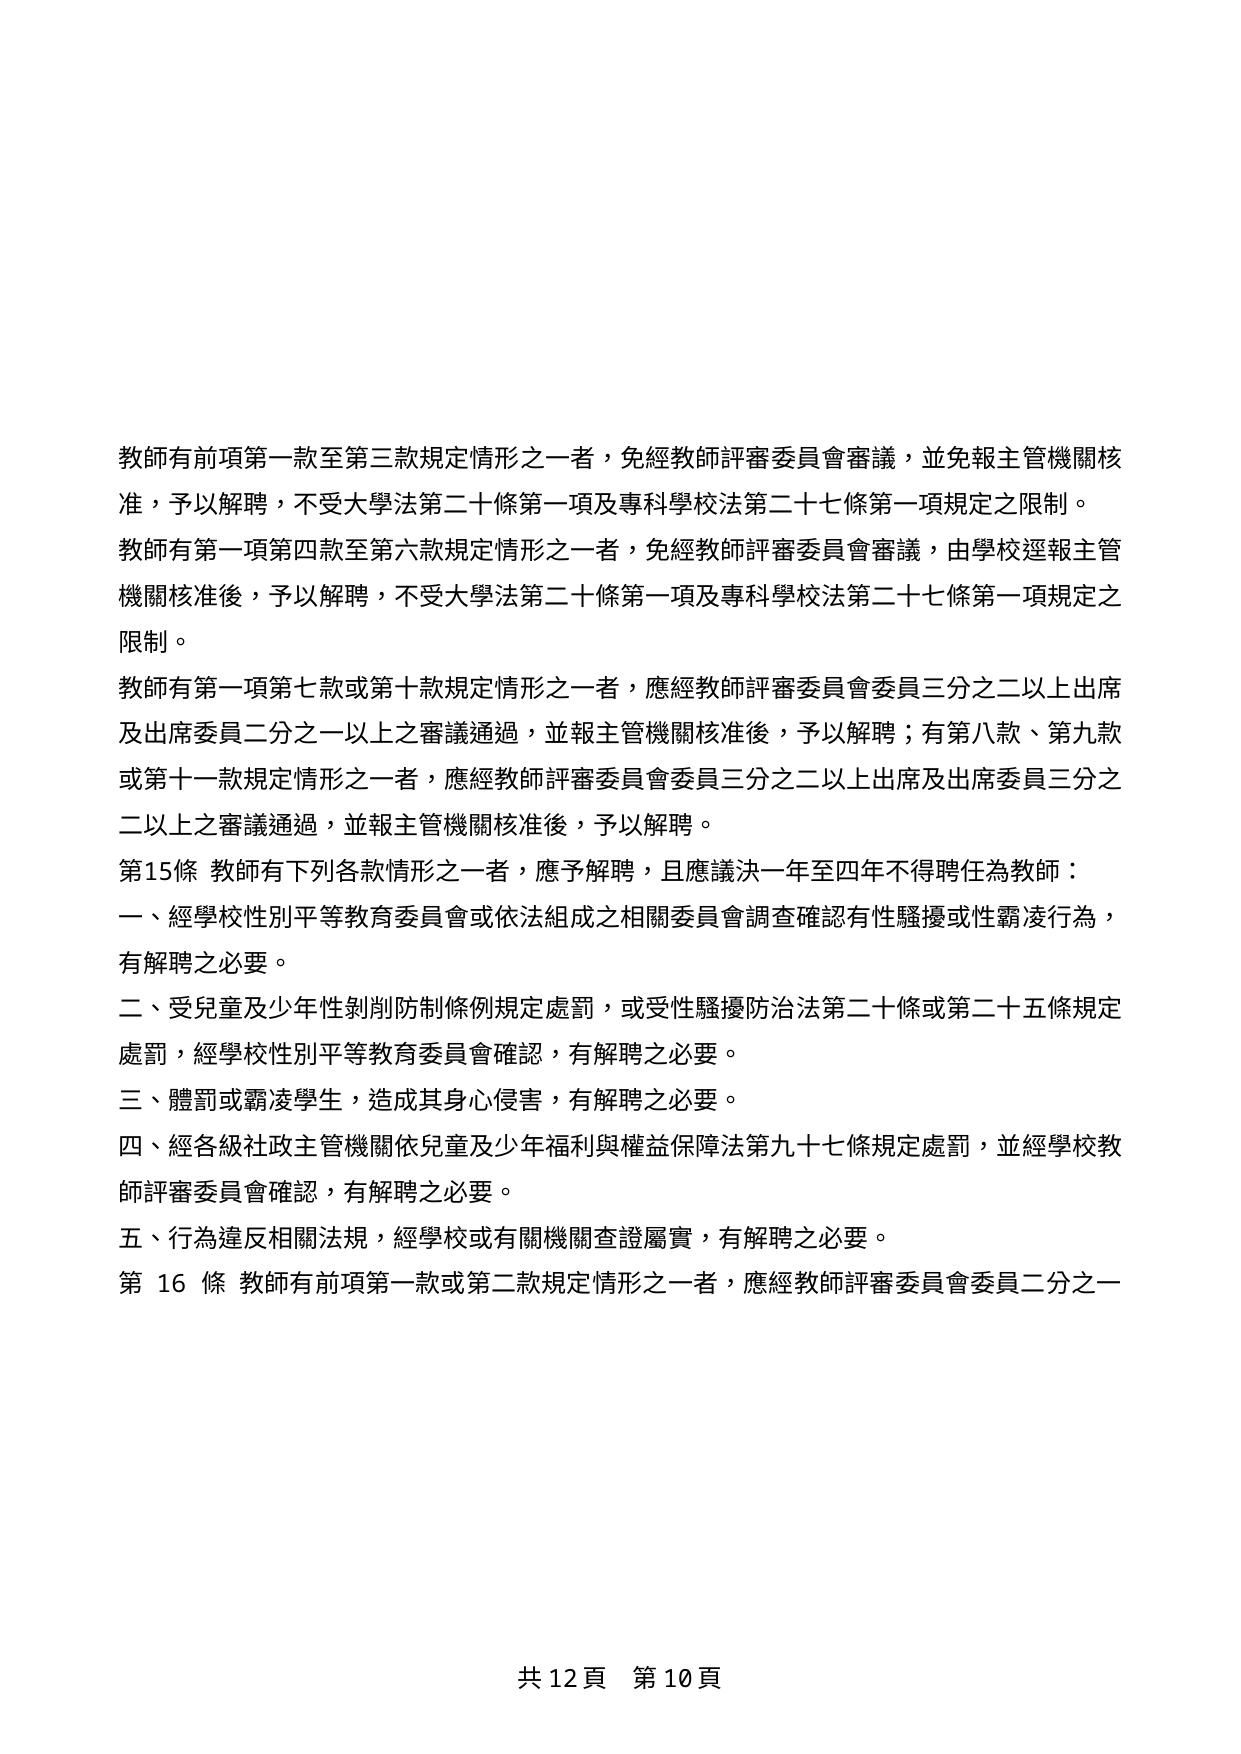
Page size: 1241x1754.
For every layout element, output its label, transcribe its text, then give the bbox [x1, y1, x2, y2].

text 教師有前項第一款至第三款規定情形之一者，免經教師評審委員會審議，並免報主管機關核准，予以解聘，不受大學法第二十條第一項及專科學校法第二十七條第一項規定之限制。 [118, 429, 1122, 521]
text 四、經各級社政主管機關依兒童及少年福利與權益保障法第九十七條規定處罰，並經學校教師評審委員會確認，有解聘之必要。 [118, 1117, 1122, 1208]
text 教師有第一項第四款至第六款規定情形之一者，免經教師評審委員會審議，由學校逕報主管機關核准後，予以解聘，不受大學法第二十條第一項及專科學校法第二十七條第一項規定之限制。 [118, 521, 1122, 658]
text 二、受兒童及少年性剝削防制條例規定處罰，或受性騷擾防治法第二十條或第二十五條規定處罰，經學校性別平等教育委員會確認，有解聘之必要。 [118, 979, 1122, 1071]
text 三、體罰或霸凌學生，造成其身心侵害，有解聘之必要。 [118, 1071, 1122, 1117]
text 教師有第一項第七款或第十款規定情形之一者，應經教師評審委員會委員三分之二以上出席及出席委員二分之一以上之審議通過，並報主管機關核准後，予以解聘；有第八款、第九款或第十一款規定情形之一者，應經教師評審委員會委員三分之二以上出席及出席委員三分之二以上之審議通過，並報主管機關核准後，予以解聘。 [118, 658, 1122, 842]
text 第15條 教師有下列各款情形之一者，應予解聘，且應議決一年至四年不得聘任為教師： [118, 842, 1122, 888]
text 五、行為違反相關法規，經學校或有關機關查證屬實，有解聘之必要。 [118, 1208, 1122, 1254]
text 一、經學校性別平等教育委員會或依法組成之相關委員會調查確認有性騷擾或性霸凌行為，有解聘之必要。 [118, 888, 1122, 979]
text 第 16 條 教師有前項第一款或第二款規定情形之一者，應經教師評審委員會委員二分之一 [118, 1254, 1122, 1300]
